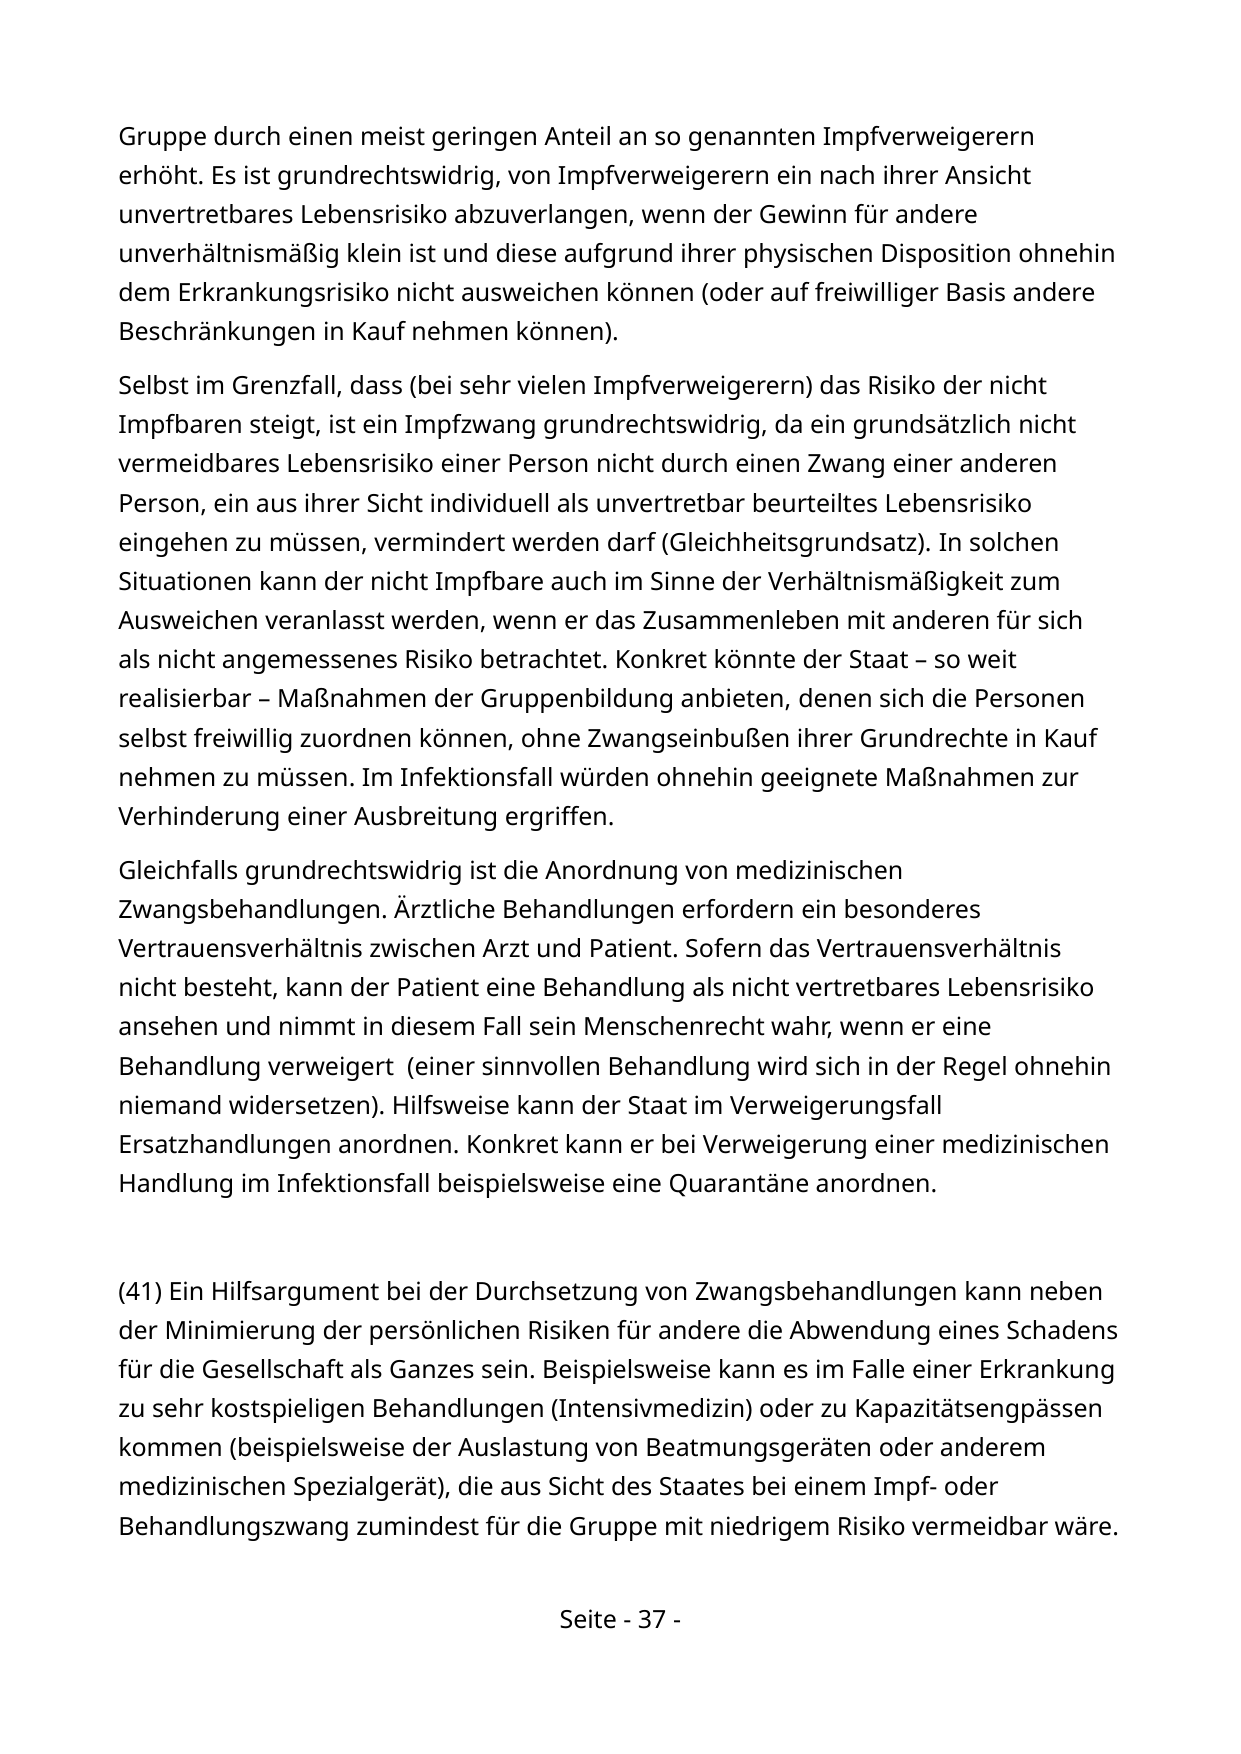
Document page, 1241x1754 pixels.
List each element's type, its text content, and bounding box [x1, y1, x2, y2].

text Gleichfalls grundrechtswidrig ist die Anordnung von medizinischen Zwangsbehandlungen. Ärztliche Behandlungen erfordern ein besonderes Vertrauensverhältnis zwischen Arzt und Patient. Sofern das Vertrauensverhältnis nicht besteht, kann der Patient eine Behandlung als nicht vertretbares Lebensrisiko ansehen und nimmt in diesem Fall sein Menschenrecht wahr, wenn er eine Behandlung verweigert (einer sinnvollen Behandlung wird sich in der Regel ohnehin niemand widersetzen). Hilfsweise kann der Staat im Verweigerungsfall Ersatzhandlungen anordnen. Konkret kann er bei Verweigerung einer medizinischen Handlung im Infektionsfall beispielsweise eine Quarantäne anordnen. [118, 852, 1122, 1200]
text (41) Ein Hilfsargument bei der Durchsetzung von Zwangsbehandlungen kann neben der Minimierung der persönlichen Risiken für andere die Abwendung eines Schadens für die Gesellschaft als Ganzes sein. Beispielsweise kann es im Falle einer Erkrankung zu sehr kostspieligen Behandlungen (Intensivmedizin) oder zu Kapazitätsengpässen kommen (beispielsweise der Auslastung von Beatmungsgeräten oder anderem medizinischen Spezialgerät), die aus Sicht des Staates bei einem Impf- oder Behandlungszwang zumindest für die Gruppe mit niedrigem Risiko vermeidbar wäre. [118, 1273, 1122, 1542]
text Gruppe durch einen meist geringen Anteil an so genannten Impfverweigerern erhöht. Es ist grundrechtswidrig, von Impfverweigerern ein nach ihrer Ansicht unvertretbares Lebensrisiko abzuverlangen, wenn der Gewinn für andere unverhältnismäßig klein ist und diese aufgrund ihrer physischen Disposition ohnehin dem Erkrankungsrisiko nicht ausweichen können (oder auf freiwilliger Basis andere Beschränkungen in Kauf nehmen können). [118, 118, 1122, 348]
text Selbst im Grenzfall, dass (bei sehr vielen Impfverweigerern) das Risiko der nicht Impfbaren steigt, ist ein Impfzwang grundrechtswidrig, da ein grundsätzlich nicht vermeidbares Lebensrisiko einer Person nicht durch einen Zwang einer anderen Person, ein aus ihrer Sicht individuell als unvertretbar beurteiltes Lebensrisiko eingehen zu müssen, vermindert werden darf (Gleichheitsgrundsatz). In solchen Situationen kann der nicht Impfbare auch im Sinne der Verhältnismäßigkeit zum Ausweichen veranlasst werden, wenn er das Zusammenleben mit anderen für sich als nicht angemessenes Risiko betrachtet. Konkret könnte der Staat – so weit realisierbar – Maßnahmen der Gruppenbildung anbieten, denen sich die Personen selbst freiwillig zuordnen können, ohne Zwangseinbußen ihrer Grundrechte in Kauf nehmen zu müssen. Im Infektionsfall würden ohnehin geeignete Maßnahmen zur Verhinderung einer Ausbreitung ergriffen. [118, 368, 1122, 833]
